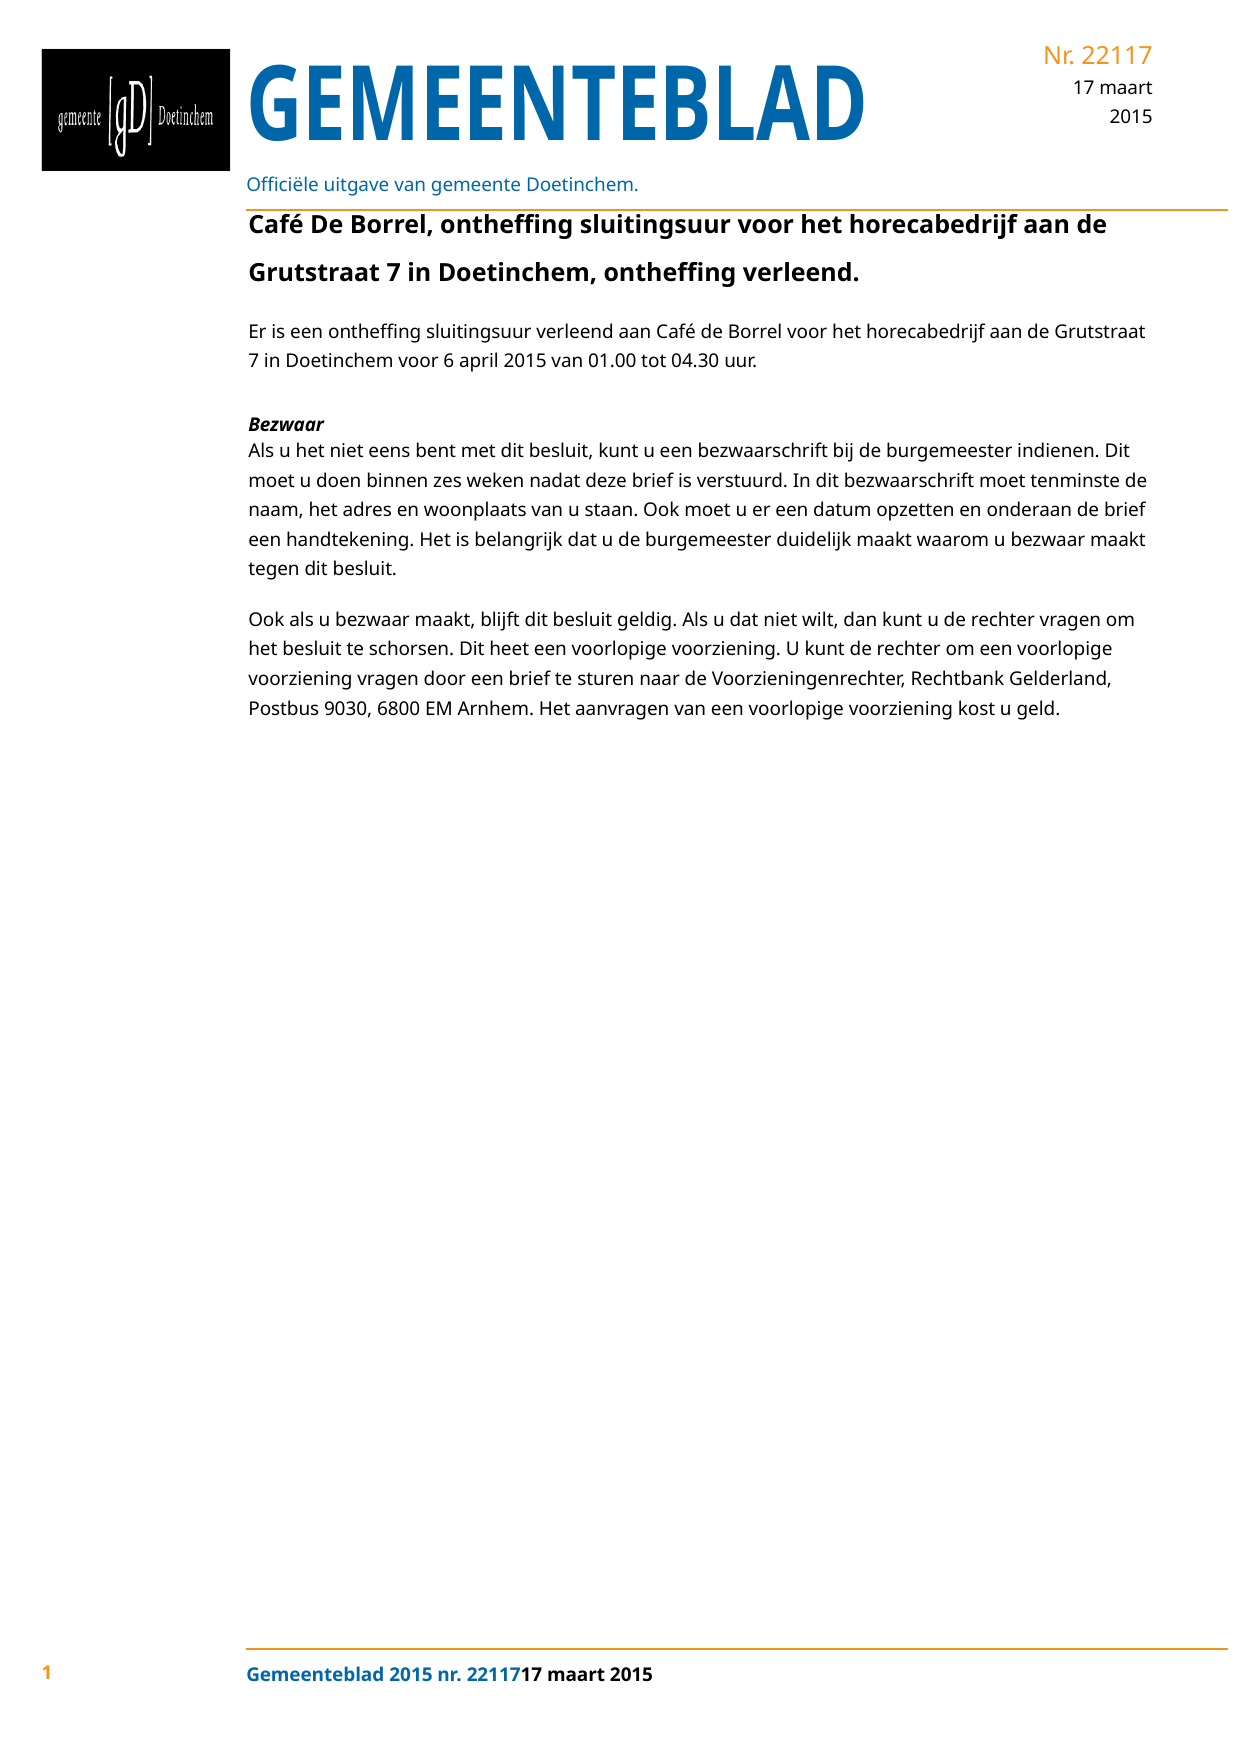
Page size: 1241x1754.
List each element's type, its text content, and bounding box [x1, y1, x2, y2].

text Café De Borrel, ontheffing sluitingsuur voor het horecabedrijf aan de Grutstraat 7 in Doetinchem, ontheffing verleend. [248, 211, 1152, 288]
picture [41, 47, 231, 172]
text Er is een ontheffing sluitingsuur verleend aan Café de Borrel voor het horecabedrijf aan de Grutstraat 7 in Doetinchem voor 6 april 2015 van 01.00 tot 04.30 uur. [248, 318, 1152, 373]
text Bezwaar [248, 411, 1152, 437]
text Ook als u bezwaar maakt, blijft dit besluit geldig. Als u dat niet wilt, dan kunt u de rechter vragen om het besluit te schorsen. Dit heet een voorlopige voorziening. U kunt de rechter om een voorlopige voorziening vragen door een brief te sturen naar de Voorzieningenrechter, Rechtbank Gelderland, Postbus 9030, 6800 EM Arnhem. Het aanvragen van een voorlopige voorziening kost u geld. [248, 606, 1152, 720]
text Als u het niet eens bent met dit besluit, kunt u een bezwaarschrift bij de burgemeester indienen. Dit moet u doen binnen zes weken nadat deze brief is verstuurd. In dit bezwaarschrift moet tenminste de naam, het adres en woonplaats van u staan. Ook moet u er een datum opzetten en onderaan de brief een handtekening. Het is belangrijk dat u de burgemeester duidelijk maakt waarom u bezwaar maakt tegen dit besluit. [248, 437, 1152, 581]
